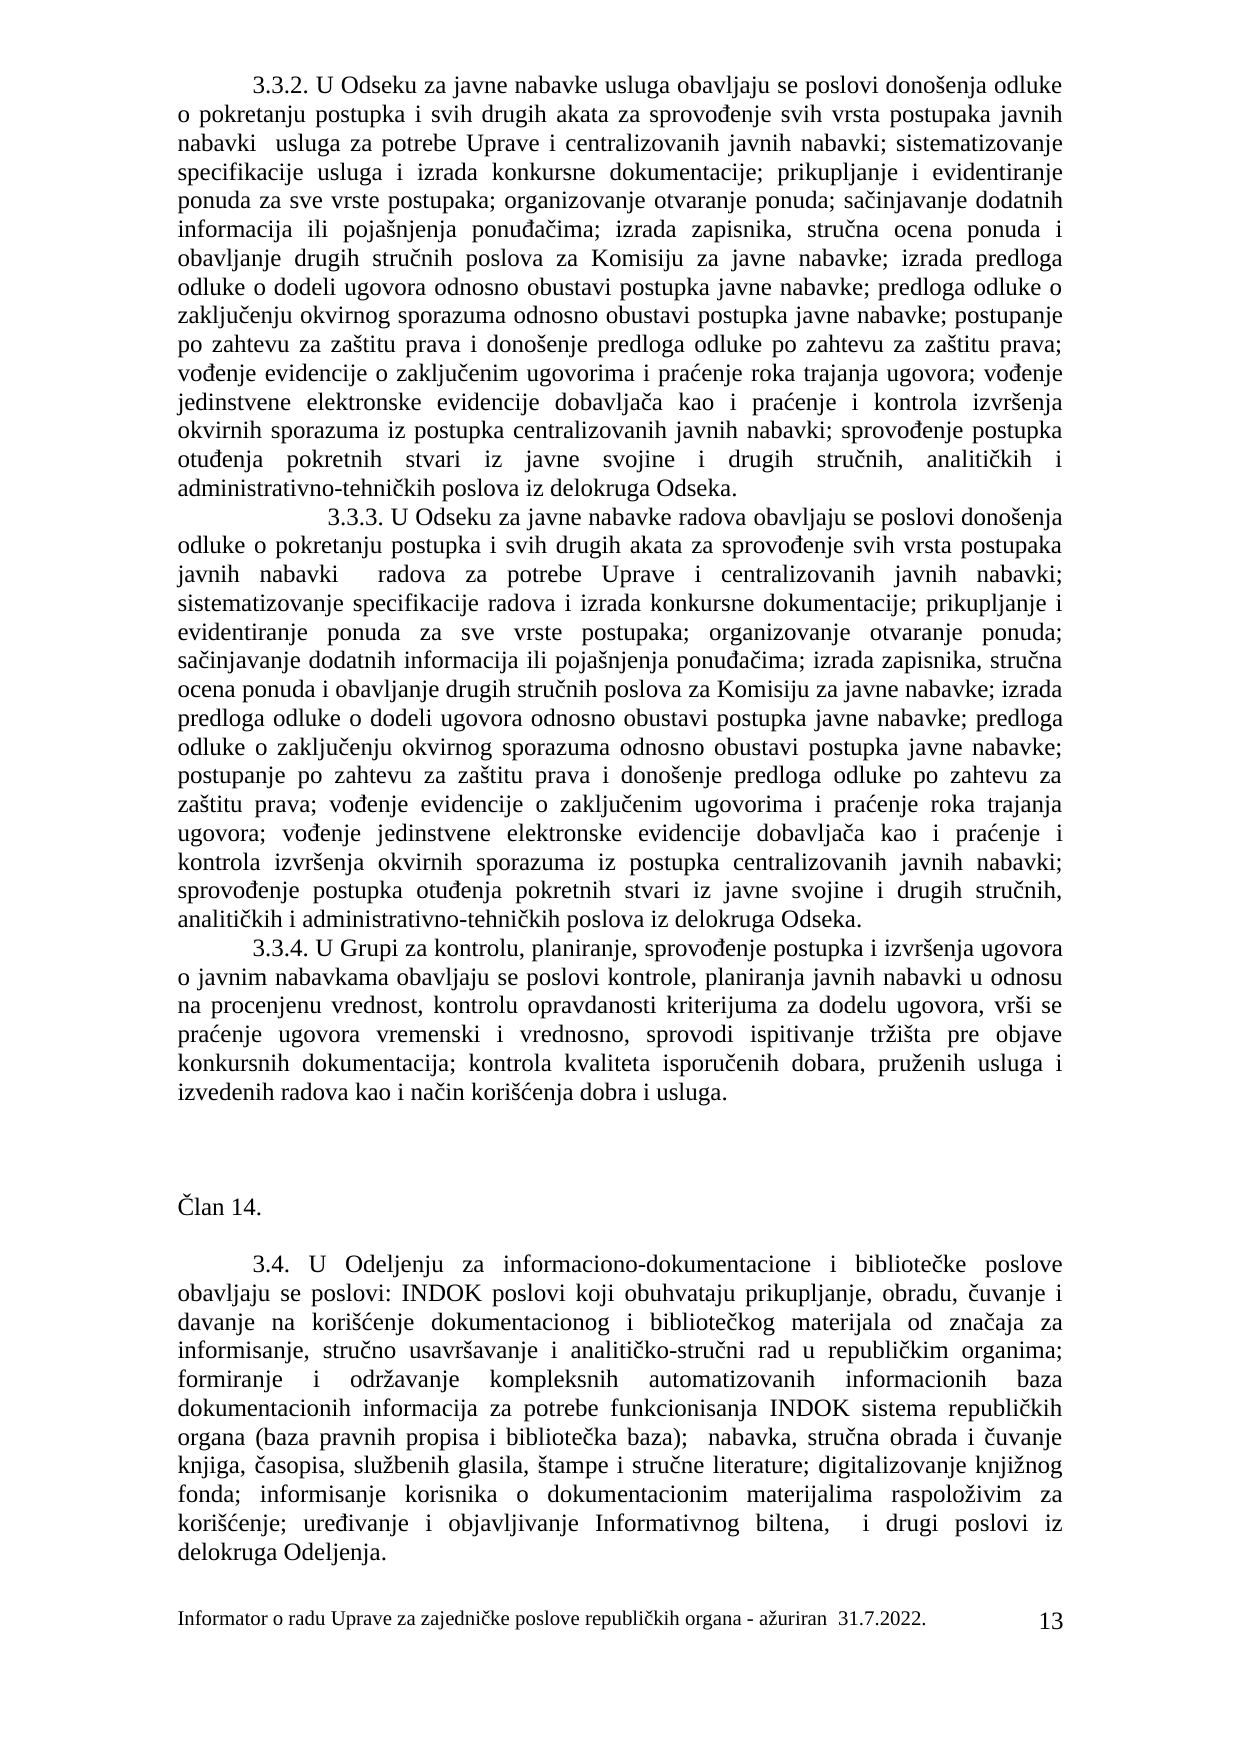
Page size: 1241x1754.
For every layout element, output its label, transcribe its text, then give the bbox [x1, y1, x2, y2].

text 3.3.3. U Odseku za javne nabavke radova obavljaju se poslovi donošenja odluke o pokretanju postupka i svih drugih akata za sprovođenje svih vrsta postupaka javnih nabavki radova za potrebe Uprave i centralizovanih javnih nabavki; sistematizovanje specifikacije radova i izrada konkursne dokumentacije; prikupljanje i evidentiranje ponuda za sve vrste postupaka; organizovanje otvaranje ponuda; sačinjavanje dodatnih informacija ili pojašnjenja ponuđačima; izrada zapisnika, stručna ocena ponuda i obavljanje drugih stručnih poslova za Komisiju za javne nabavke; izrada predloga odluke o dodeli ugovora odnosno obustavi postupka javne nabavke; predloga odluke o zaključenju okvirnog sporazuma odnosno obustavi postupka javne nabavke; postupanje po zahtevu za zaštitu prava i donošenje predloga odluke po zahtevu za zaštitu prava; vođenje evidencije o zaključenim ugovorima i praćenje roka trajanja ugovora; vođenje jedinstvene elektronske evidencije dobavljača kao i praćenje i kontrola izvršenja okvirnih sporazuma iz postupka centralizovanih javnih nabavki; sprovođenje postupka otuđenja pokretnih stvari iz javne svojine i drugih stručnih, analitičkih i administrativno-tehničkih poslova iz delokruga Odseka. [177, 502, 1063, 933]
text 3.3.2. U Odseku za javne nabavke usluga obavljaju se poslovi donošenja odluke o pokretanju postupka i svih drugih akata za sprovođenje svih vrsta postupaka javnih nabavki usluga za potrebe Uprave i centralizovanih javnih nabavki; sistematizovanje specifikacije usluga i izrada konkursne dokumentacije; prikupljanje i evidentiranje ponuda za sve vrste postupaka; organizovanje otvaranje ponuda; sačinjavanje dodatnih informacija ili pojašnjenja ponuđačima; izrada zapisnika, stručna ocena ponuda i obavljanje drugih stručnih poslova za Komisiju za javne nabavke; izrada predloga odluke o dodeli ugovora odnosno obustavi postupka javne nabavke; predloga odluke o zaključenju okvirnog sporazuma odnosno obustavi postupka javne nabavke; postupanje po zahtevu za zaštitu prava i donošenje predloga odluke po zahtevu za zaštitu prava; vođenje evidencije o zaključenim ugovorima i praćenje roka trajanja ugovora; vođenje jedinstvene elektronske evidencije dobavljača kao i praćenje i kontrola izvršenja okvirnih sporazuma iz postupka centralizovanih javnih nabavki; sprovođenje postupka otuđenja pokretnih stvari iz javne svojine i drugih stručnih, analitičkih i administrativno-tehničkih poslova iz delokruga Odseka. [177, 70, 1063, 502]
text Član 14. [177, 1192, 1063, 1220]
text 3.3.4. U Grupi za kontrolu, planiranje, sprovođenje postupka i izvršenja ugovora o javnim nabavkama obavljaju se poslovi kontrole, planiranja javnih nabavki u odnosu na procenjenu vrednost, kontrolu opravdanosti kriterijuma za dodelu ugovora, vrši se praćenje ugovora vremenski i vrednosno, sprovodi ispitivanje tržišta pre objave konkursnih dokumentacija; kontrola kvaliteta isporučenih dobara, pruženih usluga i izvedenih radova kao i način korišćenja dobra i usluga. [177, 933, 1063, 1105]
text 3.4. U Odeljenju za informaciono-dokumentacione i bibliotečke poslove obavljaju se poslovi: INDOK poslovi koji obuhvataju prikupljanje, obradu, čuvanje i davanje na korišćenje dokumentacionog i bibliotečkog materijala od značaja za informisanje, stručno usavršavanje i analitičko-stručni rad u republičkim organima; formiranje i održavanje kompleksnih automatizovanih informacionih baza dokumentacionih informacija za potrebe funkcionisanja INDOK sistema republičkih organa (baza pravnih propisa i bibliotečka baza); nabavka, stručna obrada i čuvanje knjiga, časopisa, službenih glasila, štampe i stručne literature; digitalizovanje knjižnog fonda; informisanje korisnika o dokumentacionim materijalima raspoloživim za korišćenje; uređivanje i objavljivanje Informativnog biltena, i drugi poslovi iz delokruga Odeljenja. [177, 1249, 1063, 1565]
